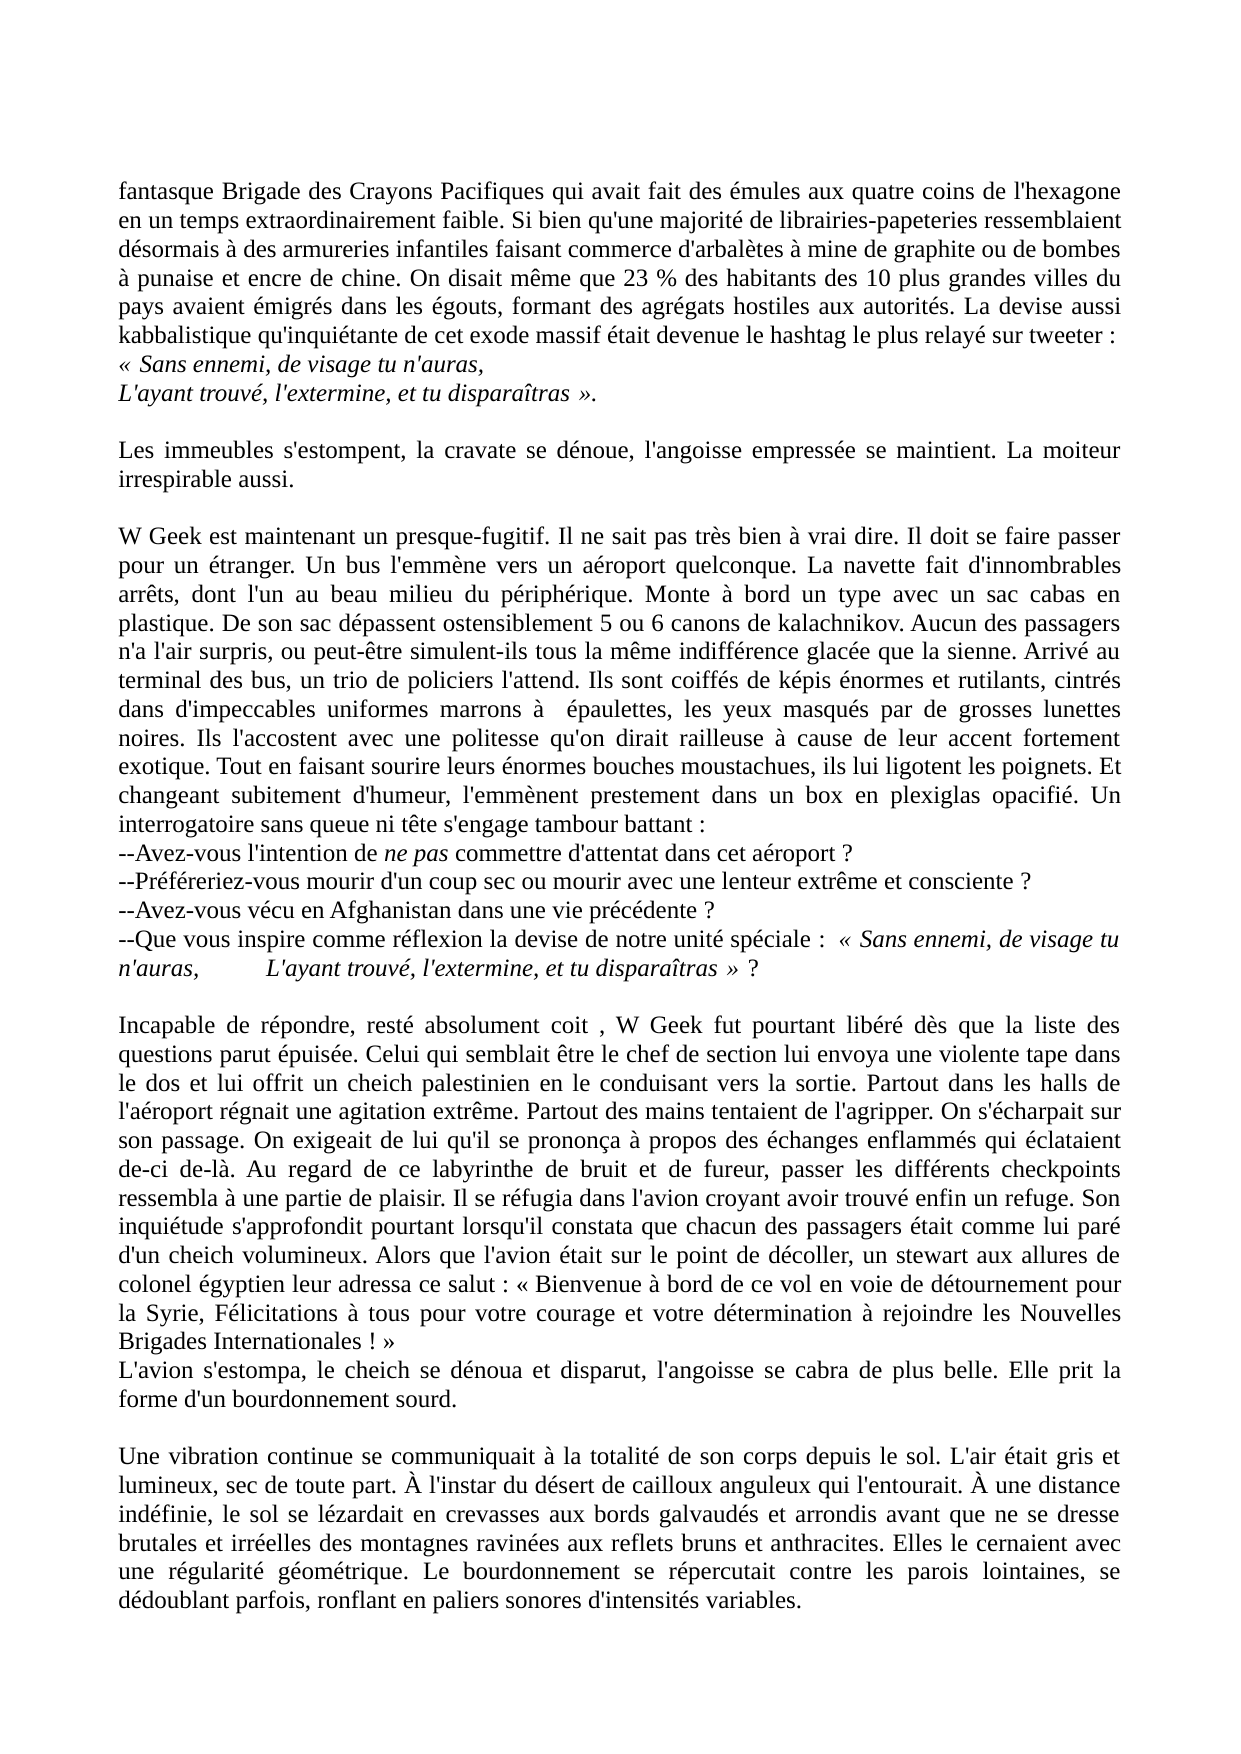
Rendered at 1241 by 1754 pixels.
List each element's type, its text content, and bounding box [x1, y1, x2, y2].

text fantasque Brigade des Crayons Pacifiques qui avait fait des émules aux quatre coins de l'hexagone en un temps extraordinairement faible. Si bien qu'une majorité de librairies-papeteries ressemblaient désormais à des armureries infantiles faisant commerce d'arbalètes à mine de graphite ou de bombes à punaise et encre de chine. On disait même que 23 % des habitants des 10 plus grandes villes du pays avaient émigrés dans les égouts, formant des agrégats hostiles aux autorités. La devise aussi kabbalistique qu'inquiétante de cet exode massif était devenue le hashtag le plus relayé sur tweeter : [118, 176, 1122, 349]
text --Avez-vous l'intention de ne pas commettre d'attentat dans cet aéroport ? [118, 838, 1122, 866]
text --Préféreriez-vous mourir d'un coup sec ou mourir avec une lenteur extrême et consciente ? [118, 866, 1122, 895]
text --Que vous inspire comme réflexion la devise de notre unité spéciale : « Sans ennemi, de visage tu n'auras, L'ayant trouvé, l'extermine, et tu disparaîtras » ? [118, 924, 1122, 981]
text Une vibration continue se communiquait à la totalité de son corps depuis le sol. L'air était gris et lumineux, sec de toute part. À l'instar du désert de cailloux anguleux qui l'entourait. À une distance indéfinie, le sol se lézardait en crevasses aux bords galvaudés et arrondis avant que ne se dresse brutales et irréelles des montagnes ravinées aux reflets bruns et anthracites. Elles le cernaient avec une régularité géométrique. Le bourdonnement se répercutait contre les parois lointaines, se dédoublant parfois, ronflant en paliers sonores d'intensités variables. [118, 1441, 1122, 1614]
text L'avion s'estompa, le cheich se dénoua et disparut, l'angoisse se cabra de plus belle. Elle prit la forme d'un bourdonnement sourd. [118, 1355, 1122, 1413]
text « Sans ennemi, de visage tu n'auras, [118, 349, 1122, 378]
text --Avez-vous vécu en Afghanistan dans une vie précédente ? [118, 895, 1122, 924]
text Les immeubles s'estompent, la cravate se dénoue, l'angoisse empressée se maintient. La moiteur irrespirable aussi. [118, 435, 1122, 493]
text W Geek est maintenant un presque-fugitif. Il ne sait pas très bien à vrai dire. Il doit se faire passer pour un étranger. Un bus l'emmène vers un aéroport quelconque. La navette fait d'innombrables arrêts, dont l'un au beau milieu du périphérique. Monte à bord un type avec un sac cabas en plastique. De son sac dépassent ostensiblement 5 ou 6 canons de kalachnikov. Aucun des passagers n'a l'air surpris, ou peut-être simulent-ils tous la même indifférence glacée que la sienne. Arrivé au terminal des bus, un trio de policiers l'attend. Ils sont coiffés de képis énormes et rutilants, cintrés dans d'impeccables uniformes marrons à épaulettes, les yeux masqués par de grosses lunettes noires. Ils l'accostent avec une politesse qu'on dirait railleuse à cause de leur accent fortement exotique. Tout en faisant sourire leurs énormes bouches moustachues, ils lui ligotent les poignets. Et changeant subitement d'humeur, l'emmènent prestement dans un box en plexiglas opacifié. Un interrogatoire sans queue ni tête s'engage tambour battant : [118, 521, 1122, 838]
text L'ayant trouvé, l'extermine, et tu disparaîtras ». [118, 378, 1122, 406]
text Incapable de répondre, resté absolument coit , W Geek fut pourtant libéré dès que la liste des questions parut épuisée. Celui qui semblait être le chef de section lui envoya une violente tape dans le dos et lui offrit un cheich palestinien en le conduisant vers la sortie. Partout dans les halls de l'aéroport régnait une agitation extrême. Partout des mains tentaient de l'agripper. On s'écharpait sur son passage. On exigeait de lui qu'il se prononça à propos des échanges enflammés qui éclataient de-ci de-là. Au regard de ce labyrinthe de bruit et de fureur, passer les différents checkpoints ressembla à une partie de plaisir. Il se réfugia dans l'avion croyant avoir trouvé enfin un refuge. Son inquiétude s'approfondit pourtant lorsqu'il constata que chacun des passagers était comme lui paré d'un cheich volumineux. Alors que l'avion était sur le point de décoller, un stewart aux allures de colonel égyptien leur adressa ce salut : « Bienvenue à bord de ce vol en voie de détournement pour la Syrie, Félicitations à tous pour votre courage et votre détermination à rejoindre les Nouvelles Brigades Internationales ! » [118, 1010, 1122, 1355]
